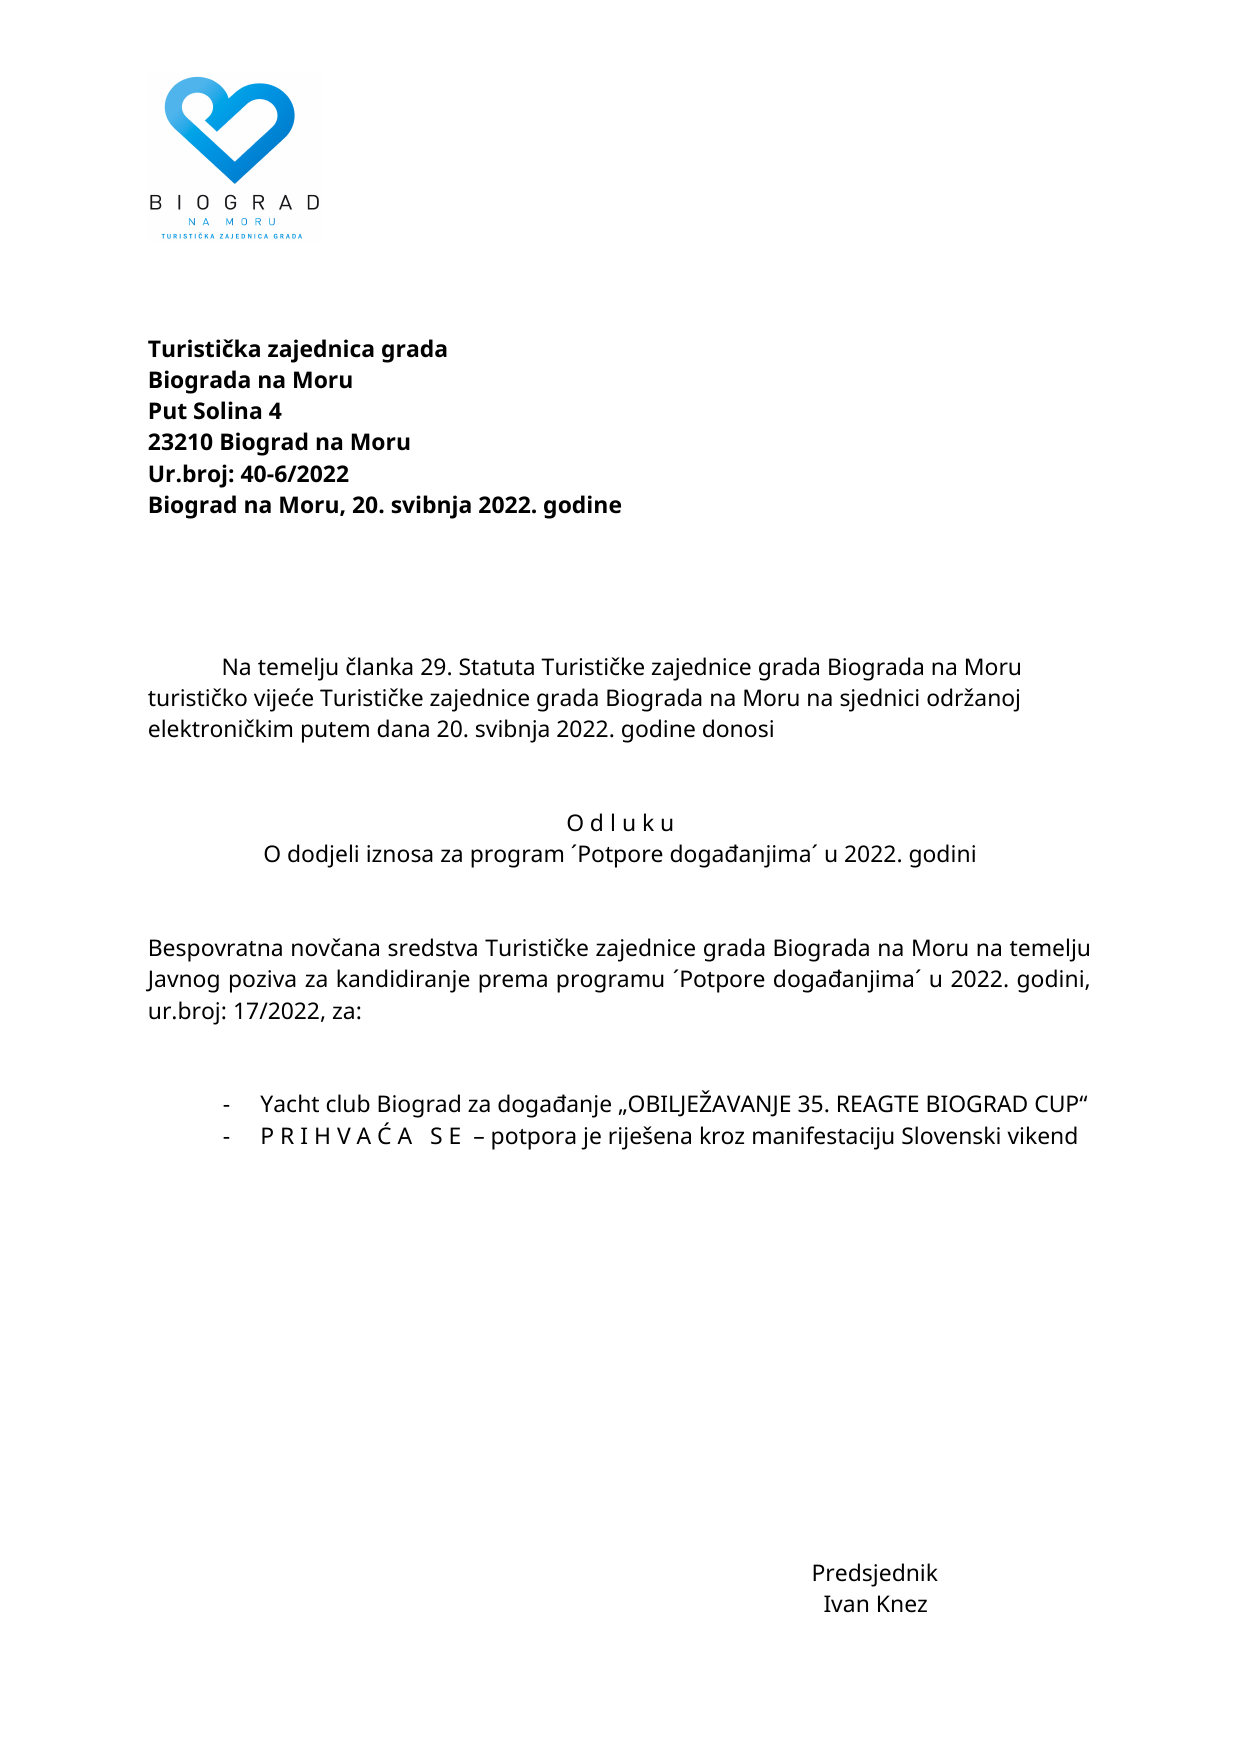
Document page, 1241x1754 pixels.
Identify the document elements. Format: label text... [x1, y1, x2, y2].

text Biograda na Moru [148, 364, 1093, 395]
text O d l u k u [148, 807, 1093, 838]
text Na temelju članka 29. Statuta Turističke zajednice grada Biograda na Moru turističko vijeće Turističke zajednice grada Biograda na Moru na sjednici održanoj elektroničkim putem dana 20. svibnja 2022. godine donosi [148, 651, 1093, 745]
text Biograd na Moru, 20. svibnja 2022. godine [148, 489, 1093, 520]
text 23210 Biograd na Moru [148, 426, 1093, 457]
list P R I H V A Ć A S E – potpora je riješena kroz manifestaciju Slovenski vikend [223, 1120, 1093, 1151]
text Ur.broj: 40-6/2022 [148, 457, 1093, 489]
text Bespovratna novčana sredstva Turističke zajednice grada Biograda na Moru na temelju Javnog poziva za kandidiranje prema programu ´Potpore događanjima´ u 2022. godini, ur.broj: 17/2022, za: [148, 932, 1093, 1026]
list Yacht club Biograd za događanje „OBILJEŽAVANJE 35. REAGTE BIOGRAD CUP“ [223, 1088, 1093, 1120]
text O dodjeli iznosa za program ´Potpore događanjima´ u 2022. godini [148, 838, 1093, 870]
text Ivan Knez [148, 1588, 1093, 1620]
text Predsjednik [148, 1557, 1093, 1588]
text Turistička zajednica grada [148, 332, 1093, 364]
text Put Solina 4 [148, 395, 1093, 426]
